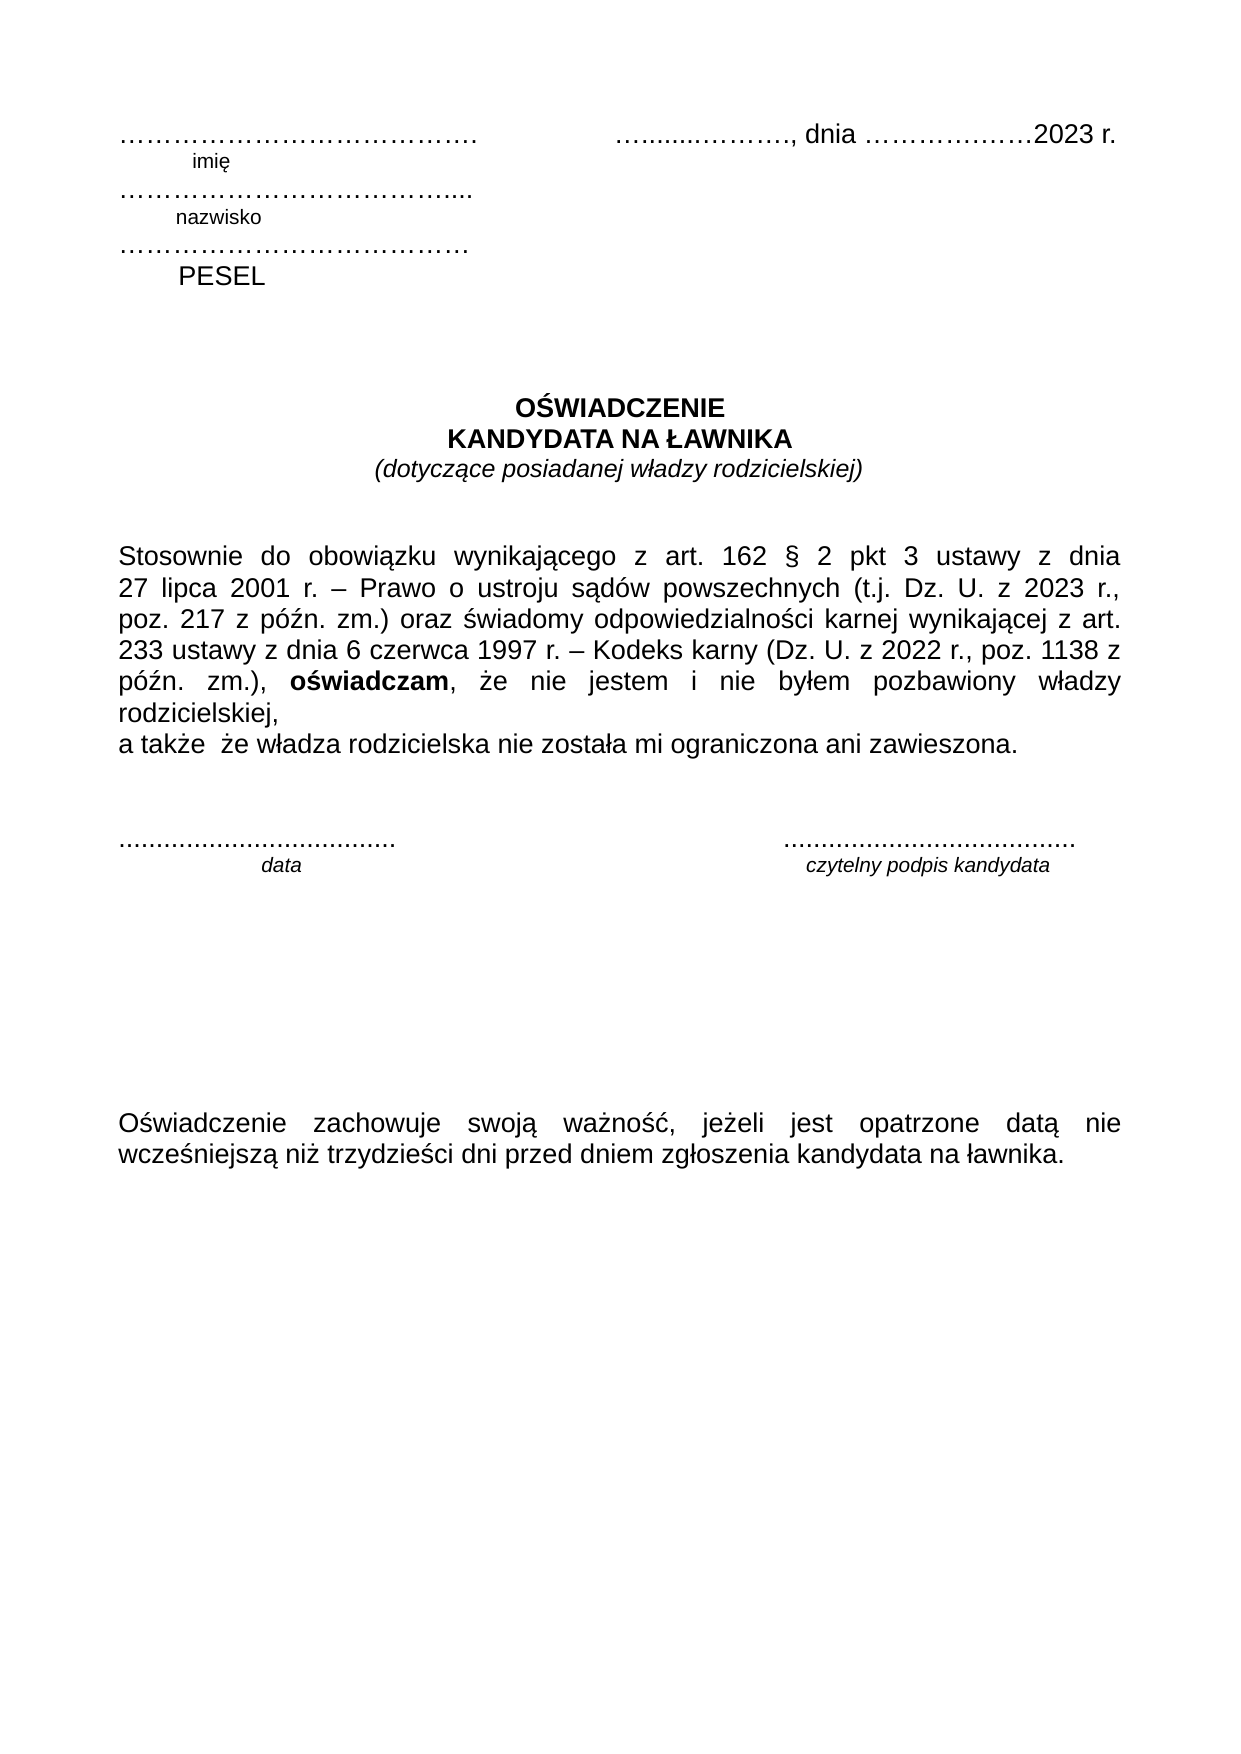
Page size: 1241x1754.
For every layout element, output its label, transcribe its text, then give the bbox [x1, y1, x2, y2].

text PESEL [118, 260, 1122, 291]
text ………………………………… [118, 228, 1122, 260]
text ……………………………….... [118, 173, 1122, 204]
text ..................................... ....................................... [118, 822, 1122, 853]
text OŚWIADCZENIE [118, 392, 1122, 423]
text data czytelny podpis kandydata [118, 853, 1122, 877]
text Stosownie do obowiązku wynikającego z art. 162 § 2 pkt 3 ustawy z dnia 27 lipca 2001 r. – Prawo o ustroju sądów powszechnych (t.j. Dz. U. z 2023 r., poz. 217 z późn. zm.) oraz świadomy odpowiedzialności karnej wynikającej z art. 233 ustawy z dnia 6 czerwca 1997 r. – Kodeks karny (Dz. U. z 2022 r., poz. 1138 z późn. zm.), oświadczam, że nie jestem i nie byłem pozbawiony władzy rodzicielskiej, a także że władza rodzicielska nie została mi ograniczona ani zawieszona. [118, 540, 1122, 759]
text Oświadczenie zachowuje swoją ważność, jeżeli jest opatrzone datą nie wcześniejszą niż trzydzieści dni przed dniem zgłoszenia kandydata na ławnika. [118, 1107, 1122, 1169]
text (dotyczące posiadanej władzy rodzicielskiej) [118, 454, 1122, 483]
text nazwisko [118, 204, 1122, 228]
text imię [118, 149, 1122, 173]
text …………………………………. …........………., dnia ………….……2023 r. [118, 118, 1122, 149]
text KANDYDATA NA ŁAWNIKA [118, 423, 1122, 454]
